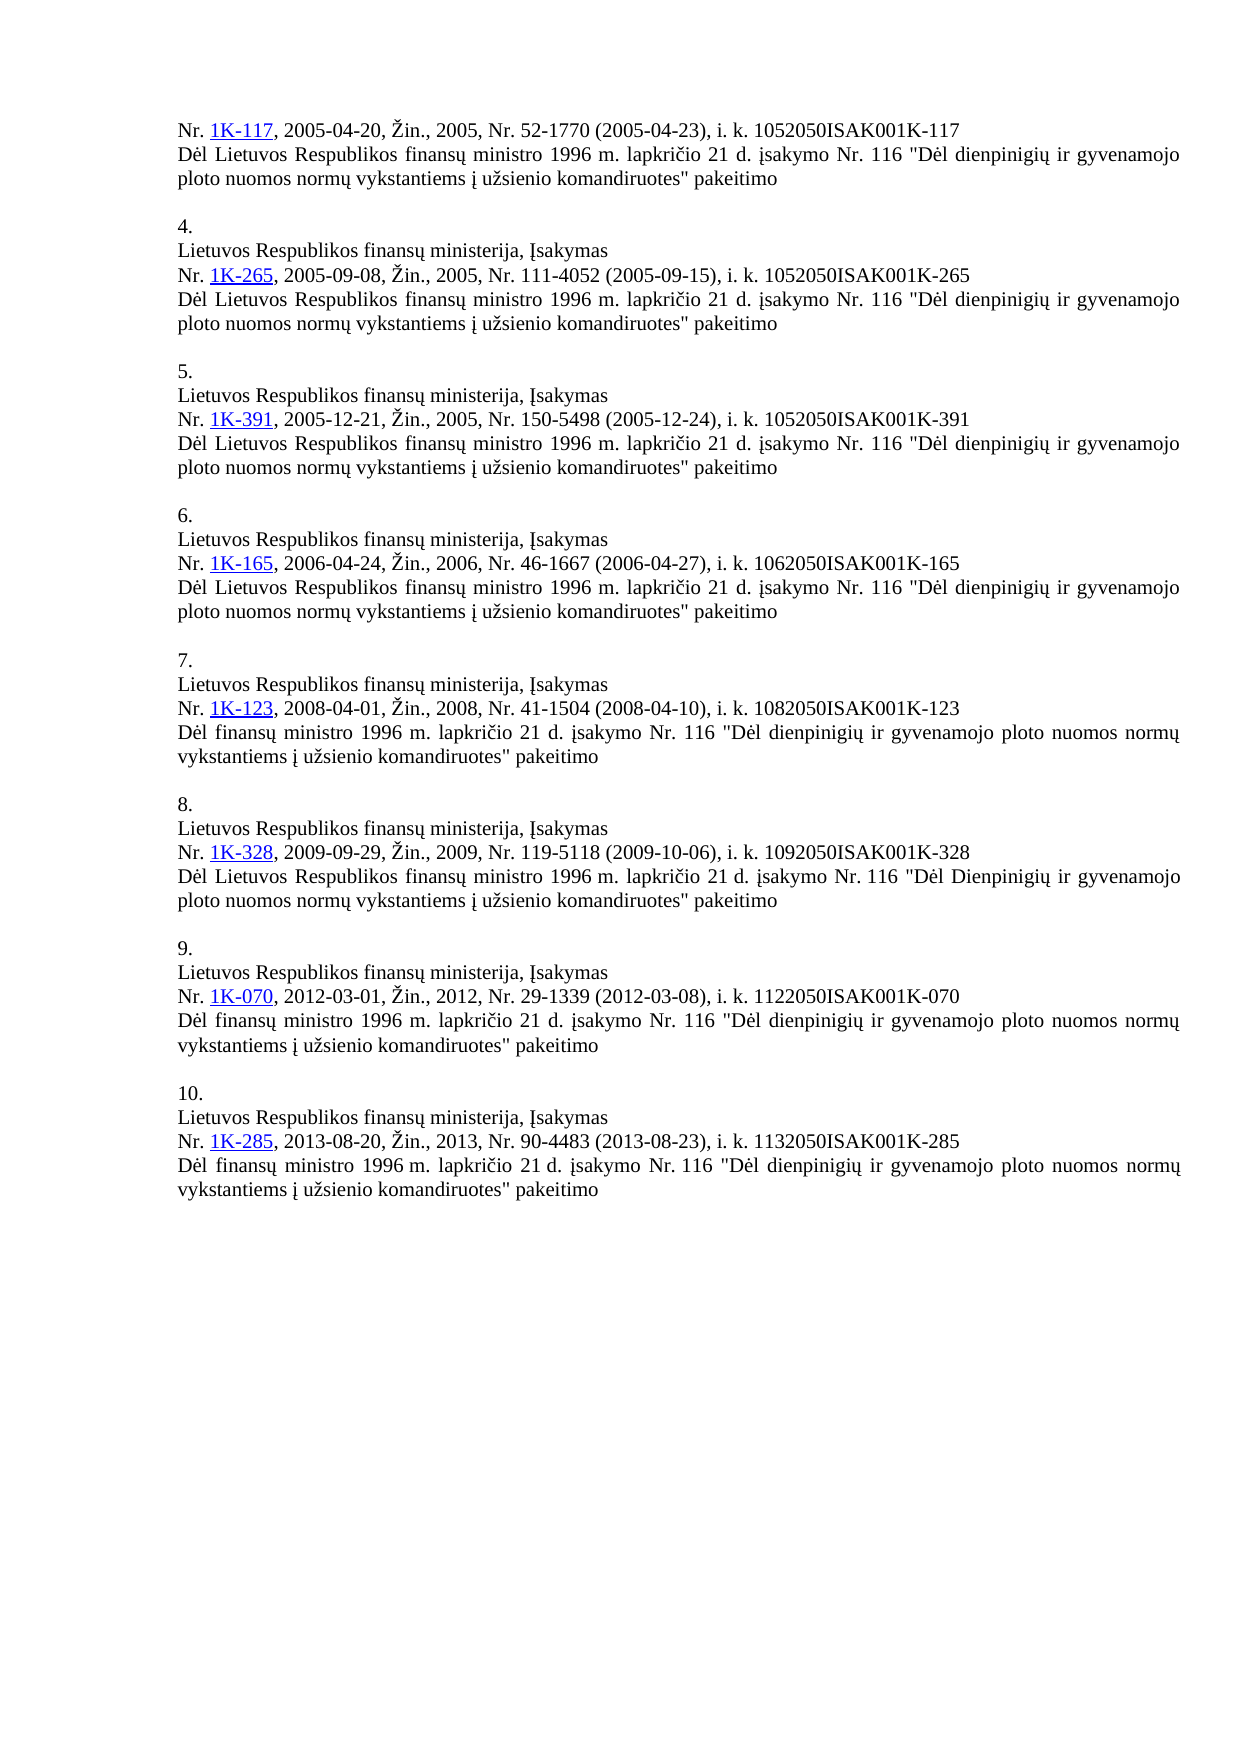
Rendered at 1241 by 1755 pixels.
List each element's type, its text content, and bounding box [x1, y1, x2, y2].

text Lietuvos Respublikos finansų ministerija, Įsakymas [177, 1105, 1181, 1129]
text Lietuvos Respublikos finansų ministerija, Įsakymas [177, 672, 1181, 696]
text 8. [177, 792, 1181, 816]
text 6. [177, 503, 1181, 527]
text Dėl Lietuvos Respublikos finansų ministro 1996 m. lapkričio 21 d. įsakymo Nr. 116 "Dėl dienpinigių ir gyvenamojo ploto nuomos normų vykstantiems į užsienio komandiruotes" pakeitimo [177, 431, 1181, 479]
text 10. [177, 1081, 1181, 1105]
text 4. [177, 214, 1181, 238]
text Nr. 1K-070, 2012-03-01, Žin., 2012, Nr. 29-1339 (2012-03-08), i. k. 1122050ISAK001K-070 [177, 984, 1181, 1008]
text Lietuvos Respublikos finansų ministerija, Įsakymas [177, 527, 1181, 551]
text Dėl finansų ministro 1996 m. lapkričio 21 d. įsakymo Nr. 116 "Dėl dienpinigių ir gyvenamojo ploto nuomos normų vykstantiems į užsienio komandiruotes" pakeitimo [177, 1153, 1181, 1201]
text Lietuvos Respublikos finansų ministerija, Įsakymas [177, 960, 1181, 984]
text Dėl Lietuvos Respublikos finansų ministro 1996 m. lapkričio 21 d. įsakymo Nr. 116 "Dėl dienpinigių ir gyvenamojo ploto nuomos normų vykstantiems į užsienio komandiruotes" pakeitimo [177, 575, 1181, 623]
text Nr. 1K-328, 2009-09-29, Žin., 2009, Nr. 119-5118 (2009-10-06), i. k. 1092050ISAK001K-328 [177, 840, 1181, 864]
text 7. [177, 647, 1181, 672]
text Nr. 1K-285, 2013-08-20, Žin., 2013, Nr. 90-4483 (2013-08-23), i. k. 1132050ISAK001K-285 [177, 1129, 1181, 1153]
text Lietuvos Respublikos finansų ministerija, Įsakymas [177, 816, 1181, 840]
text Nr. 1K-391, 2005-12-21, Žin., 2005, Nr. 150-5498 (2005-12-24), i. k. 1052050ISAK001K-391 [177, 407, 1181, 431]
text 5. [177, 359, 1181, 383]
text Lietuvos Respublikos finansų ministerija, Įsakymas [177, 383, 1181, 407]
text Dėl Lietuvos Respublikos finansų ministro 1996 m. lapkričio 21 d. įsakymo Nr. 116 "Dėl Dienpinigių ir gyvenamojo ploto nuomos normų vykstantiems į užsienio komandiruotes" pakeitimo [177, 864, 1181, 912]
text Nr. 1K-123, 2008-04-01, Žin., 2008, Nr. 41-1504 (2008-04-10), i. k. 1082050ISAK001K-123 [177, 696, 1181, 720]
text Nr. 1K-265, 2005-09-08, Žin., 2005, Nr. 111-4052 (2005-09-15), i. k. 1052050ISAK001K-265 [177, 262, 1181, 287]
text Dėl finansų ministro 1996 m. lapkričio 21 d. įsakymo Nr. 116 "Dėl dienpinigių ir gyvenamojo ploto nuomos normų vykstantiems į užsienio komandiruotes" pakeitimo [177, 720, 1181, 768]
text Dėl finansų ministro 1996 m. lapkričio 21 d. įsakymo Nr. 116 "Dėl dienpinigių ir gyvenamojo ploto nuomos normų vykstantiems į užsienio komandiruotes" pakeitimo [177, 1008, 1181, 1057]
text Nr. 1K-165, 2006-04-24, Žin., 2006, Nr. 46-1667 (2006-04-27), i. k. 1062050ISAK001K-165 [177, 551, 1181, 575]
text Lietuvos Respublikos finansų ministerija, Įsakymas [177, 238, 1181, 262]
text Dėl Lietuvos Respublikos finansų ministro 1996 m. lapkričio 21 d. įsakymo Nr. 116 "Dėl dienpinigių ir gyvenamojo ploto nuomos normų vykstantiems į užsienio komandiruotes" pakeitimo [177, 142, 1181, 190]
text Nr. 1K-117, 2005-04-20, Žin., 2005, Nr. 52-1770 (2005-04-23), i. k. 1052050ISAK001K-117 [177, 118, 1181, 142]
text Dėl Lietuvos Respublikos finansų ministro 1996 m. lapkričio 21 d. įsakymo Nr. 116 "Dėl dienpinigių ir gyvenamojo ploto nuomos normų vykstantiems į užsienio komandiruotes" pakeitimo [177, 287, 1181, 335]
text 9. [177, 936, 1181, 960]
